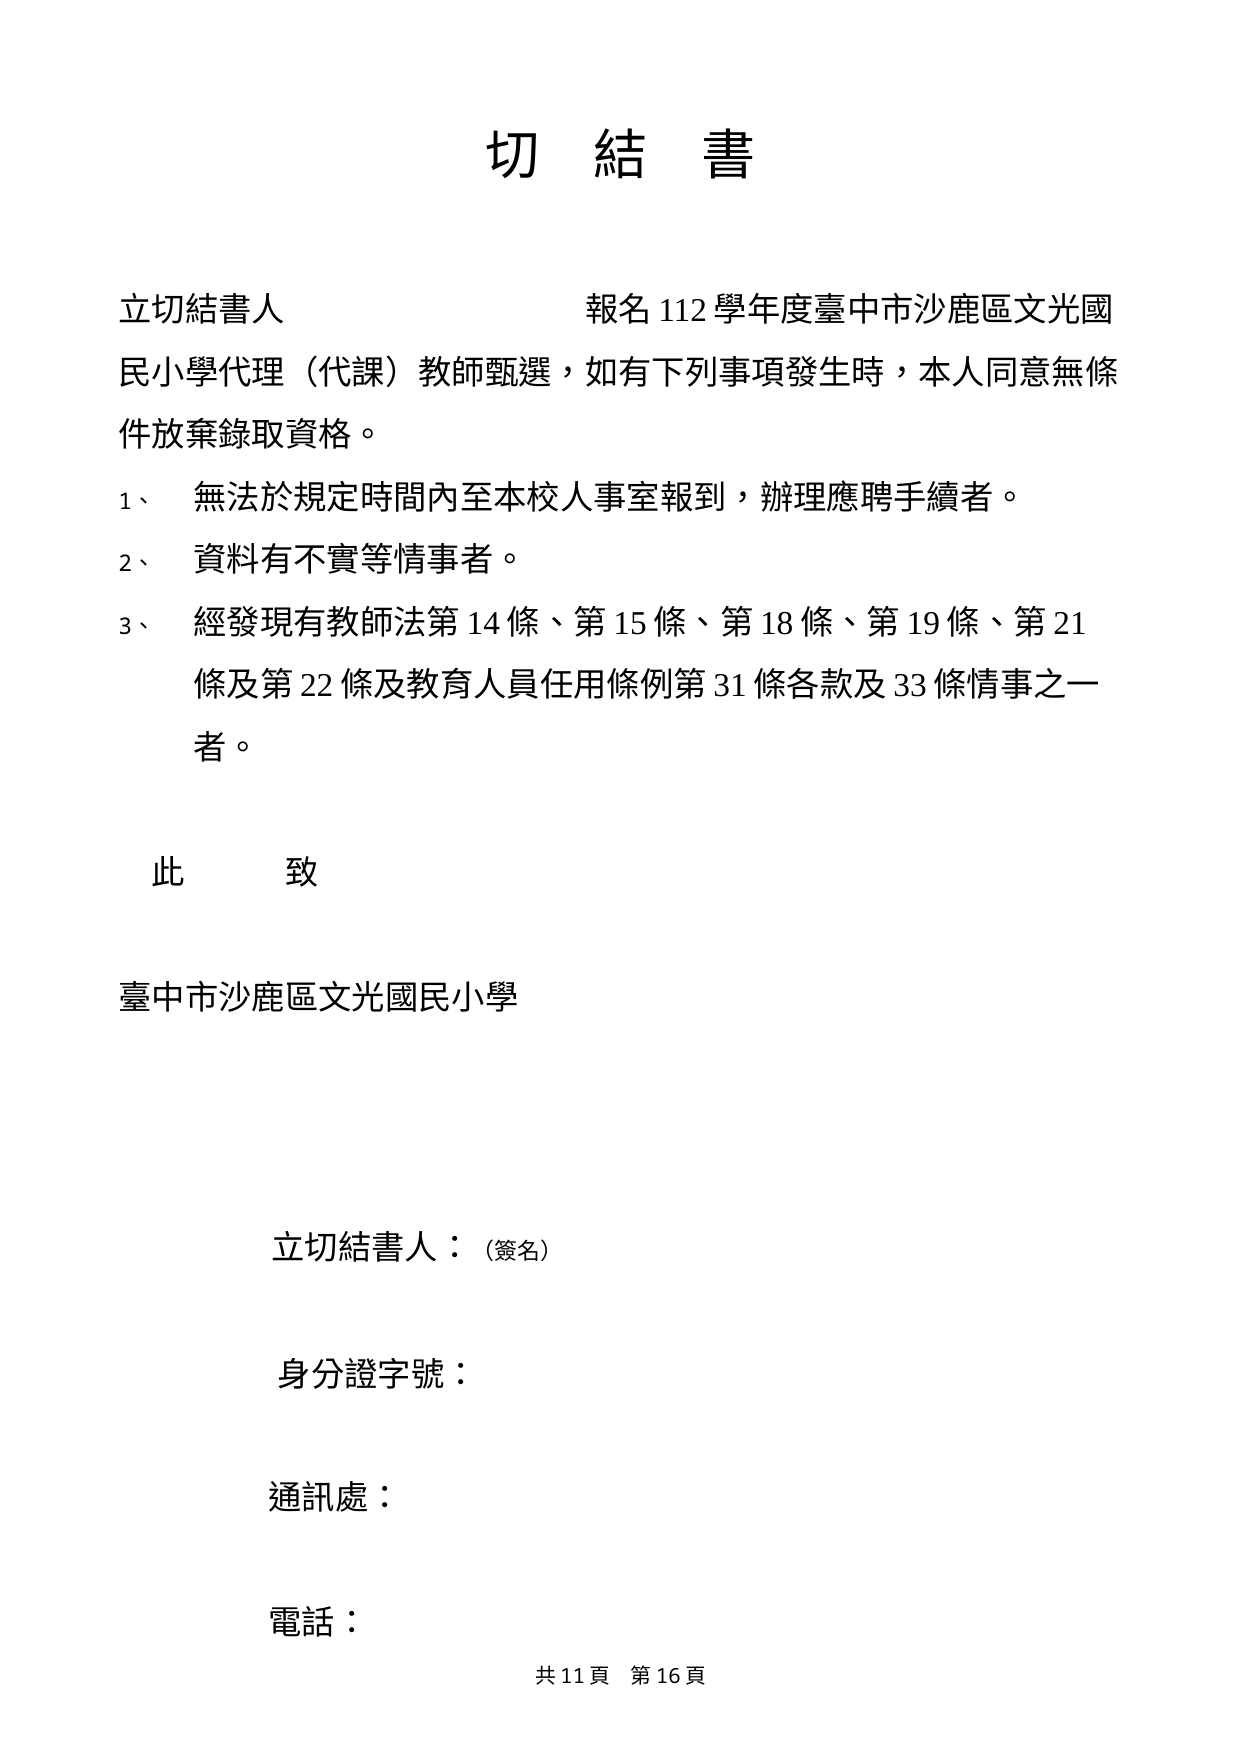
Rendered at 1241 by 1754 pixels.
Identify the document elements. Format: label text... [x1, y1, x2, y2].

list 經發現有教師法第14條、第15條、第18條、第19條、第21條及第22條及教育人員任用條例第31條各款及33條情事之一者。 [118, 578, 1122, 766]
text 此 致 [118, 828, 1122, 891]
list 資料有不實等情事者。 [118, 516, 1122, 578]
text 立切結書人：（簽名） [118, 1203, 1122, 1266]
text 切 結 書 [118, 78, 1122, 203]
list 無法於規定時間內至本校人事室報到，辦理應聘手續者。 [118, 453, 1122, 516]
text 臺中市沙鹿區文光國民小學 [118, 953, 1122, 1016]
text 電話： [118, 1578, 1122, 1641]
text 身分證字號： [118, 1328, 1122, 1391]
text 通訊處： [118, 1453, 1122, 1516]
text 立切結書人 報名112學年度臺中市沙鹿區文光國民小學代理（代課）教師甄選，如有下列事項發生時，本人同意無條件放棄錄取資格。 [118, 266, 1122, 453]
